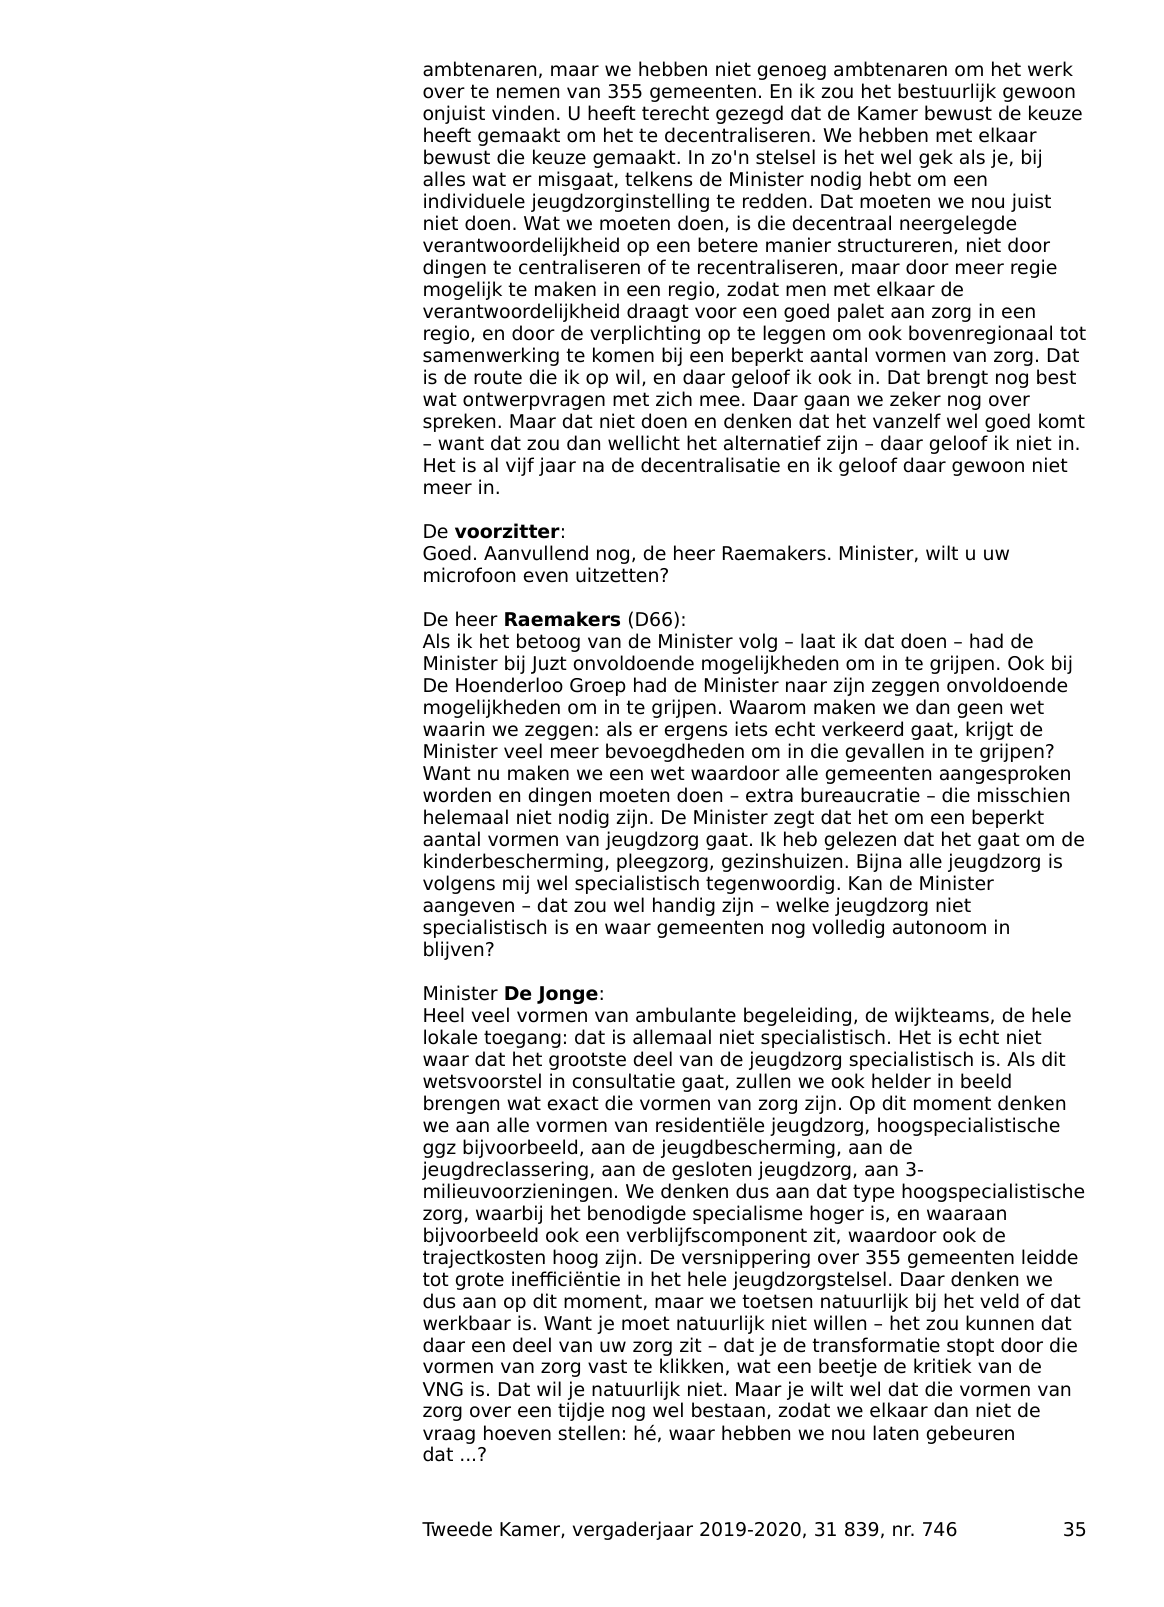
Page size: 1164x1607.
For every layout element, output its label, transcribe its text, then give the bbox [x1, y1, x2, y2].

text Goed. Aanvullend nog, de heer Raemakers. Minister, wilt u uw microfoon even uitzetten? [422, 543, 1087, 587]
text Heel veel vormen van ambulante begeleiding, de wijkteams, de hele lokale toegang: dat is allemaal niet specialistisch. Het is echt niet waar dat het grootste deel van de jeugdzorg specialistisch is. Als dit wetsvoorstel in consultatie gaat, zullen we ook helder in beeld brengen wat exact die vormen van zorg zijn. Op dit moment denken we aan alle vormen van residentiële jeugdzorg, hoogspecialistische ggz bijvoorbeeld, aan de jeugdbescherming, aan de jeugdreclassering, aan de gesloten jeugdzorg, aan 3-milieuvoorzieningen. We denken dus aan dat type hoogspecialistische zorg, waarbij het benodigde specialisme hoger is, en waaraan bijvoorbeeld ook een verblijfscomponent zit, waardoor ook de trajectkosten hoog zijn. De versnippering over 355 gemeenten leidde tot grote inefficiëntie in het hele jeugdzorgstelsel. Daar denken we dus aan op dit moment, maar we toetsen natuurlijk bij het veld of dat werkbaar is. Want je moet natuurlijk niet willen – het zou kunnen dat daar een deel van uw zorg zit – dat je de transformatie stopt door die vormen van zorg vast te klikken, wat een beetje de kritiek van de VNG is. Dat wil je natuurlijk niet. Maar je wilt wel dat die vormen van zorg over een tijdje nog wel bestaan, zodat we elkaar dan niet de vraag hoeven stellen: hé, waar hebben we nou laten gebeuren dat ...? [422, 1005, 1087, 1466]
text De heer Raemakers (D66): [422, 609, 1087, 631]
text De voorzitter: [422, 521, 1087, 543]
text Minister De Jonge: [422, 983, 1087, 1005]
text Als ik het betoog van de Minister volg – laat ik dat doen – had de Minister bij Juzt onvoldoende mogelijkheden om in te grijpen. Ook bij De Hoenderloo Groep had de Minister naar zijn zeggen onvoldoende mogelijkheden om in te grijpen. Waarom maken we dan geen wet waarin we zeggen: als er ergens iets echt verkeerd gaat, krijgt de Minister veel meer bevoegdheden om in die gevallen in te grijpen? Want nu maken we een wet waardoor alle gemeenten aangesproken worden en dingen moeten doen – extra bureaucratie – die misschien helemaal niet nodig zijn. De Minister zegt dat het om een beperkt aantal vormen van jeugdzorg gaat. Ik heb gelezen dat het gaat om de kinderbescherming, pleegzorg, gezinshuizen. Bijna alle jeugdzorg is volgens mij wel specialistisch tegenwoordig. Kan de Minister aangeven – dat zou wel handig zijn – welke jeugdzorg niet specialistisch is en waar gemeenten nog volledig autonoom in blijven? [422, 631, 1087, 961]
text ambtenaren, maar we hebben niet genoeg ambtenaren om het werk over te nemen van 355 gemeenten. En ik zou het bestuurlijk gewoon onjuist vinden. U heeft terecht gezegd dat de Kamer bewust de keuze heeft gemaakt om het te decentraliseren. We hebben met elkaar bewust die keuze gemaakt. In zo'n stelsel is het wel gek als je, bij alles wat er misgaat, telkens de Minister nodig hebt om een individuele jeugdzorginstelling te redden. Dat moeten we nou juist niet doen. Wat we moeten doen, is die decentraal neergelegde verantwoordelijkheid op een betere manier structureren, niet door dingen te centraliseren of te recentraliseren, maar door meer regie mogelijk te maken in een regio, zodat men met elkaar de verantwoordelijkheid draagt voor een goed palet aan zorg in een regio, en door de verplichting op te leggen om ook bovenregionaal tot samenwerking te komen bij een beperkt aantal vormen van zorg. Dat is de route die ik op wil, en daar geloof ik ook in. Dat brengt nog best wat ontwerpvragen met zich mee. Daar gaan we zeker nog over spreken. Maar dat niet doen en denken dat het vanzelf wel goed komt – want dat zou dan wellicht het alternatief zijn – daar geloof ik niet in. Het is al vijf jaar na de decentralisatie en ik geloof daar gewoon niet meer in. [422, 59, 1087, 499]
